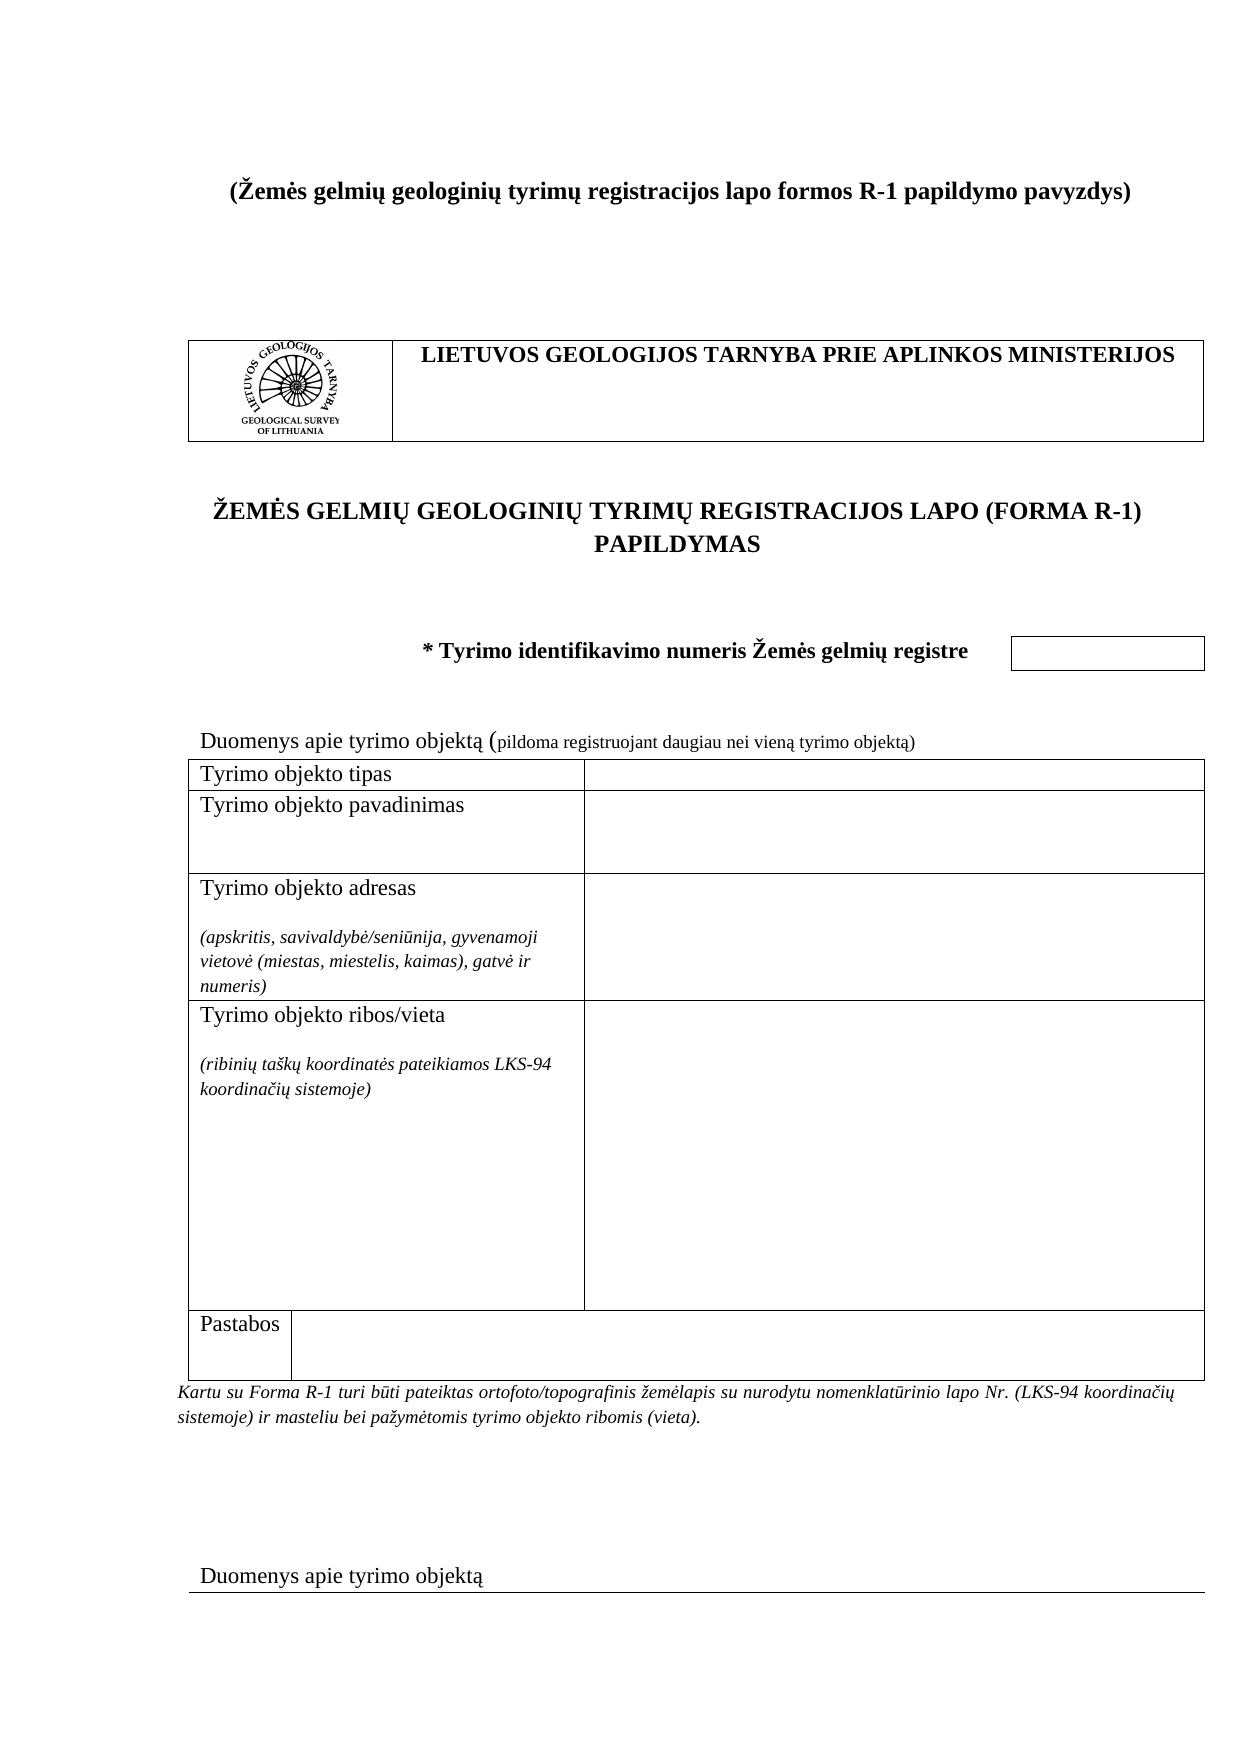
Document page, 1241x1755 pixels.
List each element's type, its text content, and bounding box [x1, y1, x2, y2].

table_header Duomenys apie tyrimo objektą (pildoma registruojant daugiau nei vieną tyrimo objektą) [189, 726, 1205, 758]
table_header * Tyrimo identifikavimo numeris Žemės gelmių registre [410, 636, 982, 670]
table_cell Pastabos [189, 1311, 291, 1380]
table_header Duomenys apie tyrimo objektą [189, 1562, 1205, 1592]
text (Žemės gelmių geologinių tyrimų registracijos lapo formos R-1 papildymo pavyzdys) [177, 176, 1177, 205]
table_cell [292, 1311, 1204, 1380]
table_cell Tyrimo objekto tipas [189, 760, 584, 790]
table_cell Tyrimo objekto ribos/vieta (ribinių taškų koordinatės pateikiamos LKS-94 koordinačių sistemoje) [189, 1001, 584, 1309]
table_cell [585, 1001, 1204, 1309]
table_cell Tyrimo objekto pavadinimas [189, 791, 584, 873]
table_cell [585, 791, 1204, 873]
table_header [189, 341, 392, 441]
text ŽEMĖS GELMIŲ GEOLOGINIŲ TYRIMŲ REGISTRACIJOS LAPO (FORMA R-1) PAPILDYMAS [177, 496, 1177, 558]
table_cell Tyrimo objekto adresas (apskritis, savivaldybė/seniūnija, gyvenamoji vietovė (miestas, miestelis, kaimas), gatvė ir numeris) [189, 874, 584, 1000]
table_header [982, 636, 1011, 670]
table_cell [585, 874, 1204, 1000]
table_cell [585, 760, 1204, 790]
table_header LIETUVOS GEOLOGIJOS TARNYBA PRIE APLINKOS MINISTERIJOS [393, 341, 1203, 441]
table_header [1012, 637, 1204, 670]
text Kartu su Forma R-1 turi būti pateiktas ortofoto/topografinis žemėlapis su nurodytu nomenklatūrinio lapo Nr. (LKS-94 koordinačių sistemoje) ir masteliu bei pažymėtomis tyrimo objekto ribomis (vieta). [177, 1381, 1177, 1428]
